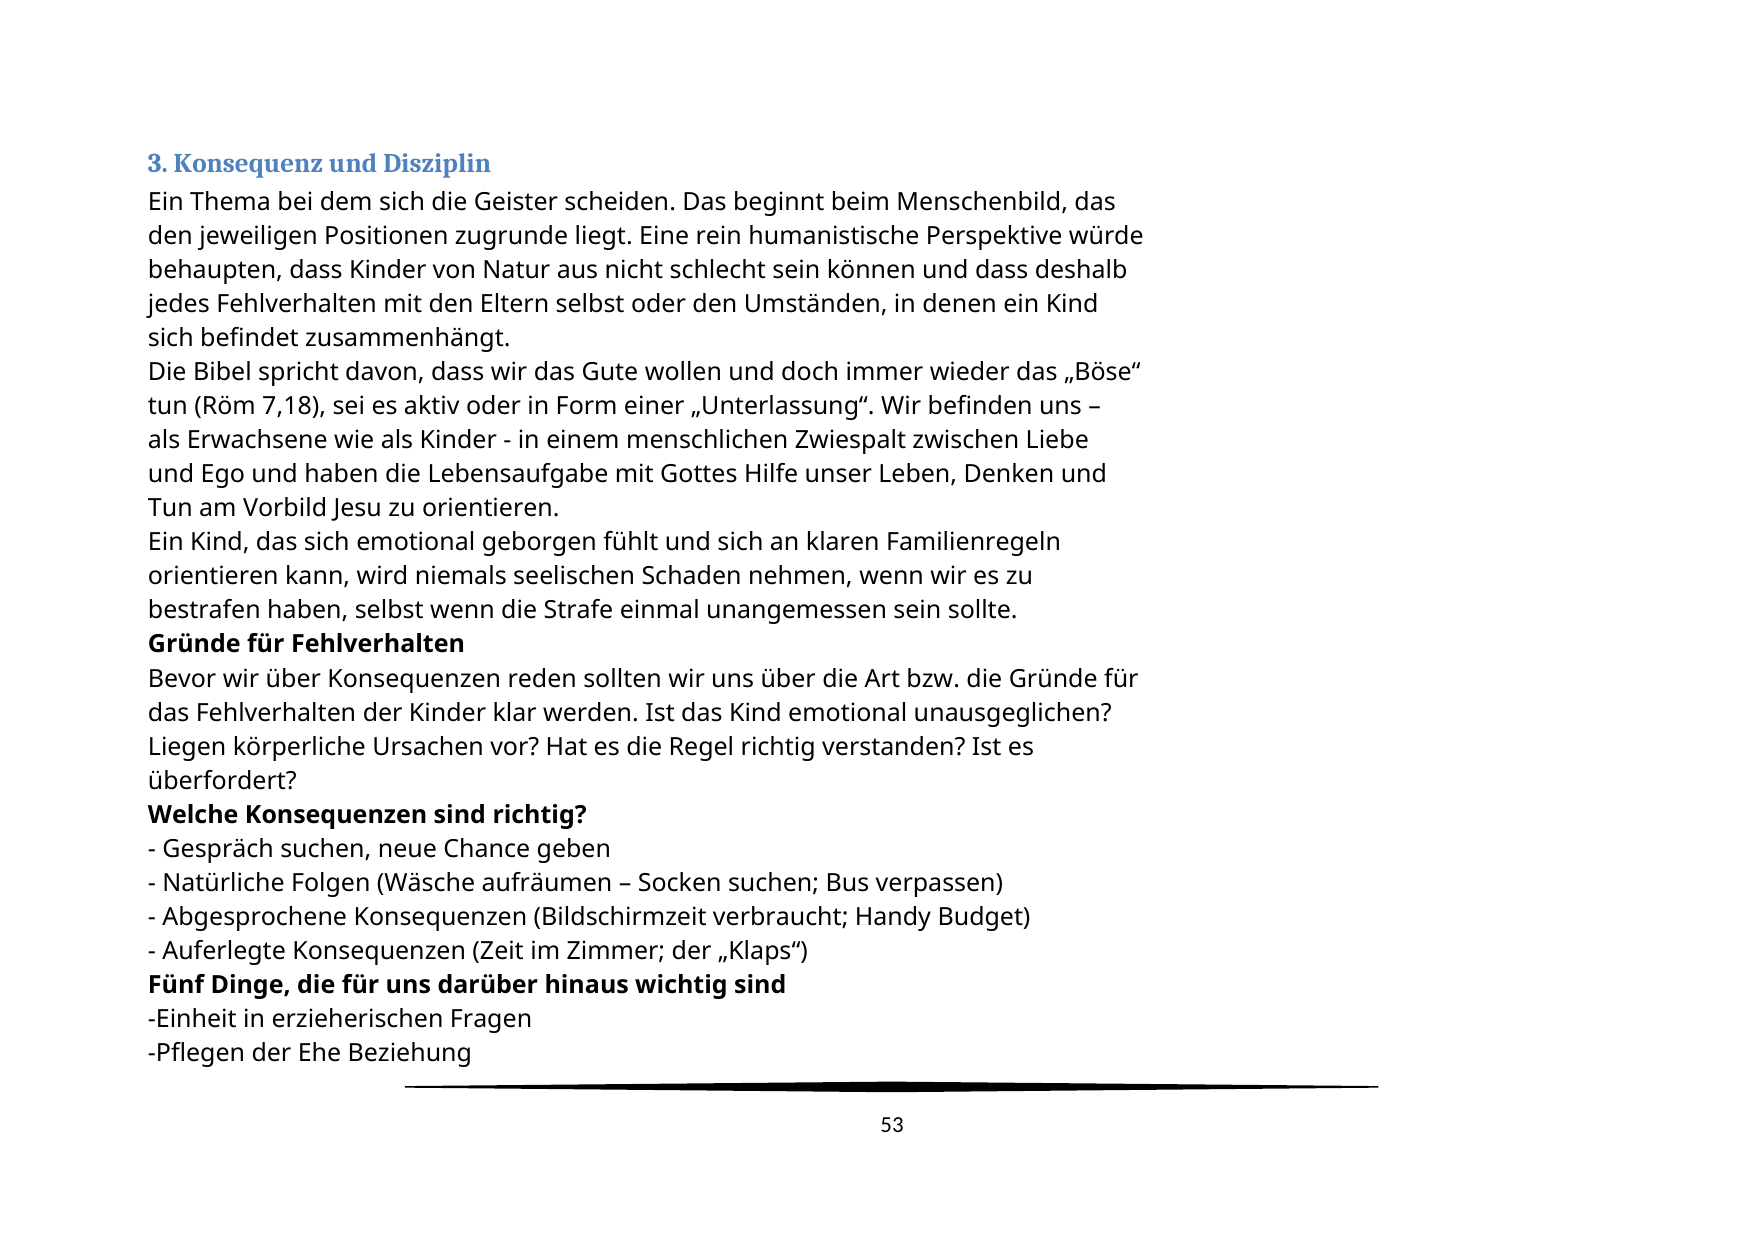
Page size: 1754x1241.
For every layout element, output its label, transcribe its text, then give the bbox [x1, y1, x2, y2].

text - Auferlegte Konsequenzen (Zeit im Zimmer; der „Klaps“) [148, 933, 1636, 967]
text Liegen körperliche Ursachen vor? Hat es die Regel richtig verstanden? Ist es [148, 728, 1636, 762]
text Tun am Vorbild Jesu zu orientieren. [148, 490, 1636, 524]
text Gründe für Fehlverhalten [148, 626, 1636, 660]
text jedes Fehlverhalten mit den Eltern selbst oder den Umständen, in denen ein Kind [148, 286, 1636, 319]
text sich befindet zusammenhängt. [148, 319, 1636, 354]
text Die Bibel spricht davon, dass wir das Gute wollen und doch immer wieder das „Böse“ [148, 354, 1636, 388]
text bestrafen haben, selbst wenn die Strafe einmal unangemessen sein sollte. [148, 592, 1636, 626]
text Ein Kind, das sich emotional geborgen fühlt und sich an klaren Familienregeln [148, 524, 1636, 558]
text das Fehlverhalten der Kinder klar werden. Ist das Kind emotional unausgeglichen? [148, 694, 1636, 728]
text - Abgesprochene Konsequenzen (Bildschirmzeit verbraucht; Handy Budget) [148, 899, 1636, 933]
text und Ego und haben die Lebensaufgabe mit Gottes Hilfe unser Leben, Denken und [148, 456, 1636, 490]
text -Pflegen der Ehe Beziehung [148, 1035, 1636, 1069]
text Ein Thema bei dem sich die Geister scheiden. Das beginnt beim Menschenbild, das [148, 183, 1636, 217]
text überfordert? [148, 762, 1636, 796]
text tun (Röm 7,18), sei es aktiv oder in Form einer „Unterlassung“. Wir befinden uns – [148, 388, 1636, 422]
text - Natürliche Folgen (Wäsche aufräumen – Socken suchen; Bus verpassen) [148, 864, 1636, 899]
text -Einheit in erzieherischen Fragen [148, 1001, 1636, 1035]
text Bevor wir über Konsequenzen reden sollten wir uns über die Art bzw. die Gründe für [148, 660, 1636, 694]
text Welche Konsequenzen sind richtig? [148, 796, 1636, 831]
text behaupten, dass Kinder von Natur aus nicht schlecht sein können und dass deshalb [148, 251, 1636, 286]
text - Gespräch suchen, neue Chance geben [148, 831, 1636, 864]
text orientieren kann, wird niemals seelischen Schaden nehmen, wenn wir es zu [148, 558, 1636, 592]
text als Erwachsene wie als Kinder - in einem menschlichen Zwiespalt zwischen Liebe [148, 422, 1636, 456]
text den jeweiligen Positionen zugrunde liegt. Eine rein humanistische Perspektive würde [148, 217, 1636, 251]
text Fünf Dinge, die für uns darüber hinaus wichtig sind [148, 967, 1636, 1001]
subtitle 3. Konsequenz und Disziplin [148, 148, 1636, 179]
